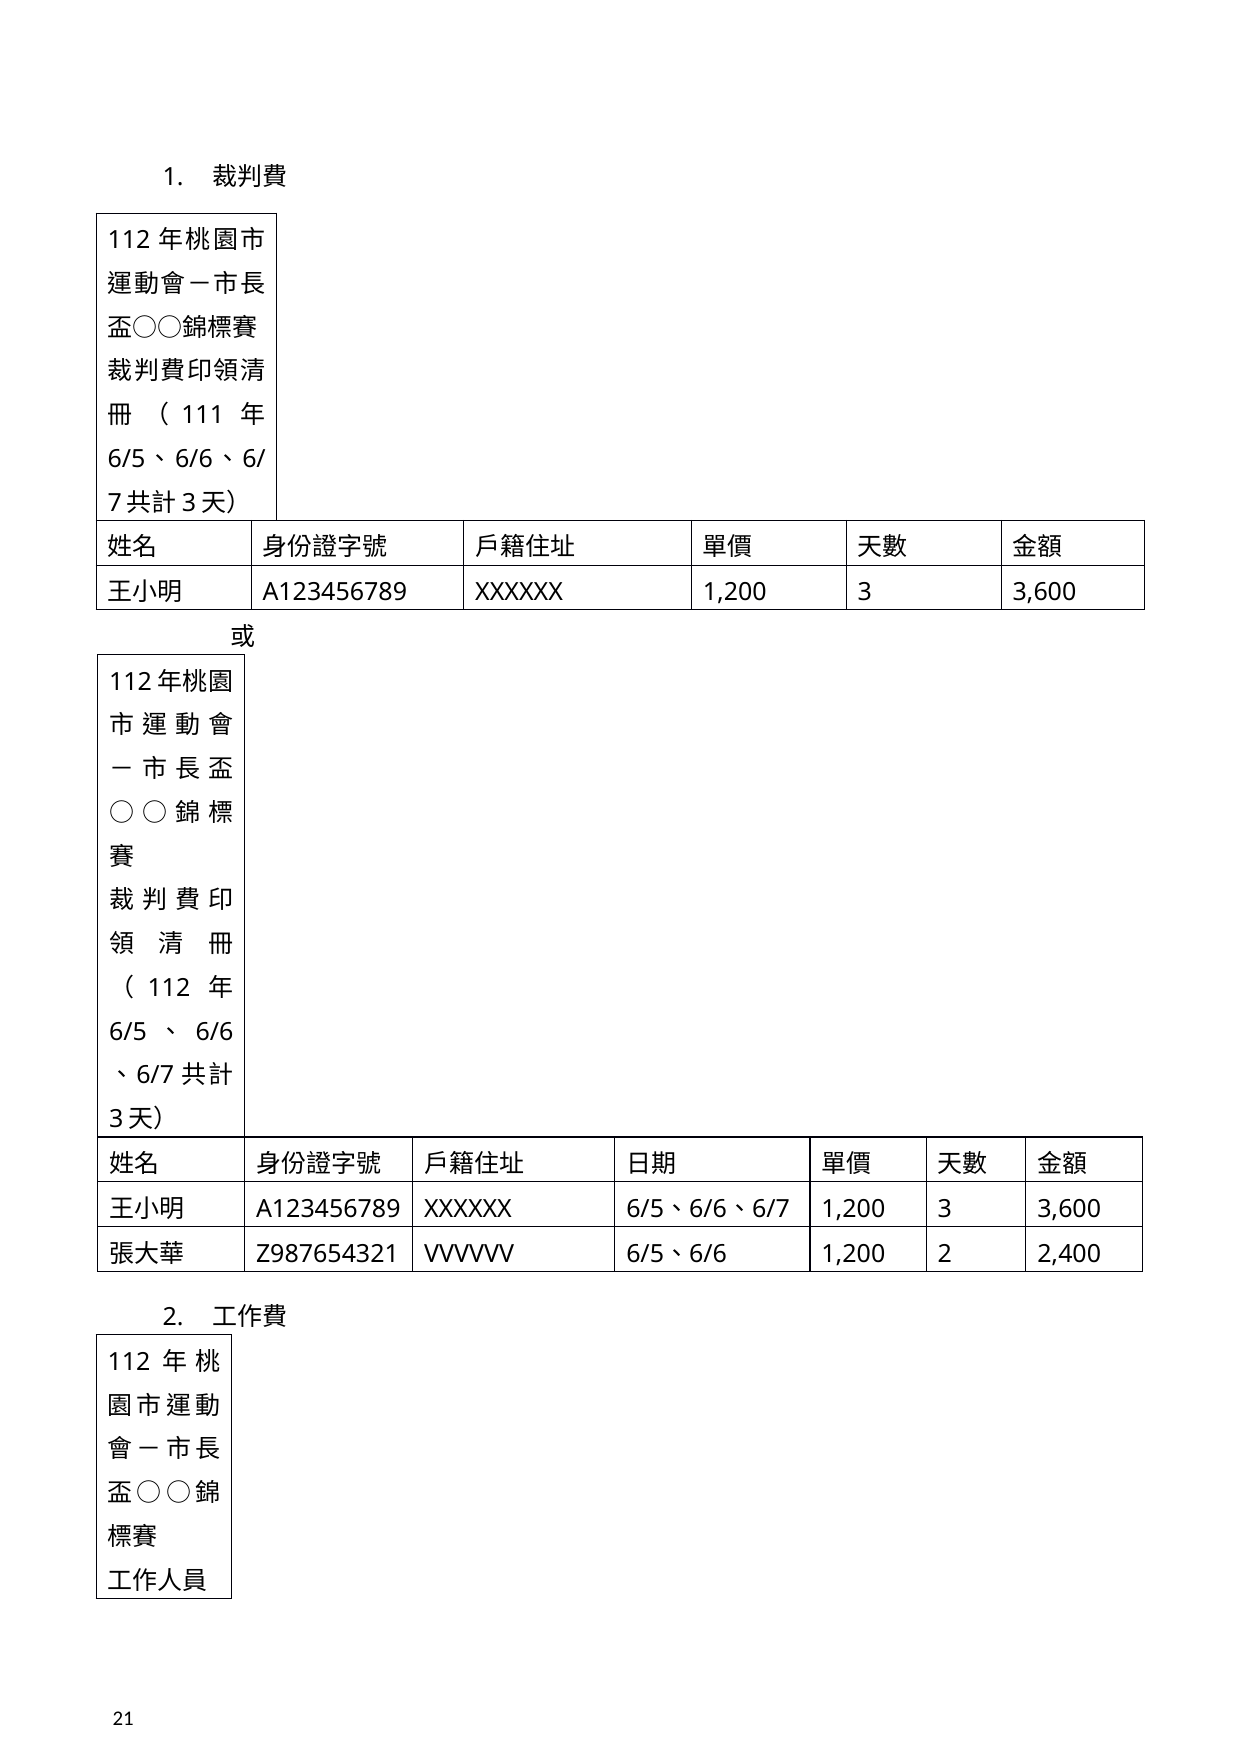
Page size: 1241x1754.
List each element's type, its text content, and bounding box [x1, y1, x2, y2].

table_header 112年桃園市運動會－市長盃○○錦標賽 裁判費印領清冊（111年6/5、6/6、6/7共計3天） [97, 214, 276, 520]
table_cell 身份證字號 [252, 521, 463, 564]
table_cell 3 [927, 1182, 1025, 1226]
table_cell A123456789 [245, 1182, 412, 1226]
table_cell 金額 [1002, 521, 1144, 564]
table_cell 2 [927, 1227, 1025, 1271]
table_cell 姓名 [98, 1138, 244, 1181]
table_cell 張大華 [98, 1227, 244, 1271]
table_cell 王小明 [98, 1182, 244, 1226]
table_header 112年桃園市運動會－市長盃○○錦標賽 工作人員 [97, 1335, 231, 1598]
list 或 [231, 610, 1128, 654]
list 工作費 [162, 1291, 1148, 1334]
table_cell 單價 [811, 1138, 926, 1181]
table_cell 1,200 [811, 1182, 926, 1226]
table_cell 6/5、6/6 [615, 1227, 809, 1271]
table_cell Z987654321 [245, 1227, 412, 1271]
table_cell XXXXXX [464, 566, 691, 609]
table_cell 天數 [927, 1138, 1025, 1181]
table_cell 戶籍住址 [413, 1138, 614, 1181]
table_cell 1,200 [811, 1227, 926, 1271]
table_cell 1,200 [692, 566, 846, 609]
table_cell 金額 [1026, 1138, 1142, 1181]
table_cell 3,600 [1026, 1182, 1142, 1226]
table_cell 戶籍住址 [464, 521, 691, 564]
list 裁判費 [162, 150, 1148, 194]
table_cell 2,400 [1026, 1227, 1142, 1271]
table_cell 6/5、6/6、6/7 [615, 1182, 809, 1226]
table_cell 身份證字號 [245, 1138, 412, 1181]
table_cell VVVVVV [413, 1227, 614, 1271]
table_cell 王小明 [97, 566, 251, 609]
table_cell XXXXXX [413, 1182, 614, 1226]
table_cell 3,600 [1002, 566, 1144, 609]
table_cell 日期 [615, 1138, 809, 1181]
table_cell A123456789 [252, 566, 463, 609]
table_cell 姓名 [97, 521, 251, 564]
table_cell 單價 [692, 521, 846, 564]
table_header 112年桃園市運動會－市長盃○○錦標賽 裁判費印領清冊（112年6/5、6/6、6/7共計3天） [98, 655, 244, 1136]
table_cell 天數 [847, 521, 1001, 564]
table_cell 3 [847, 566, 1001, 609]
